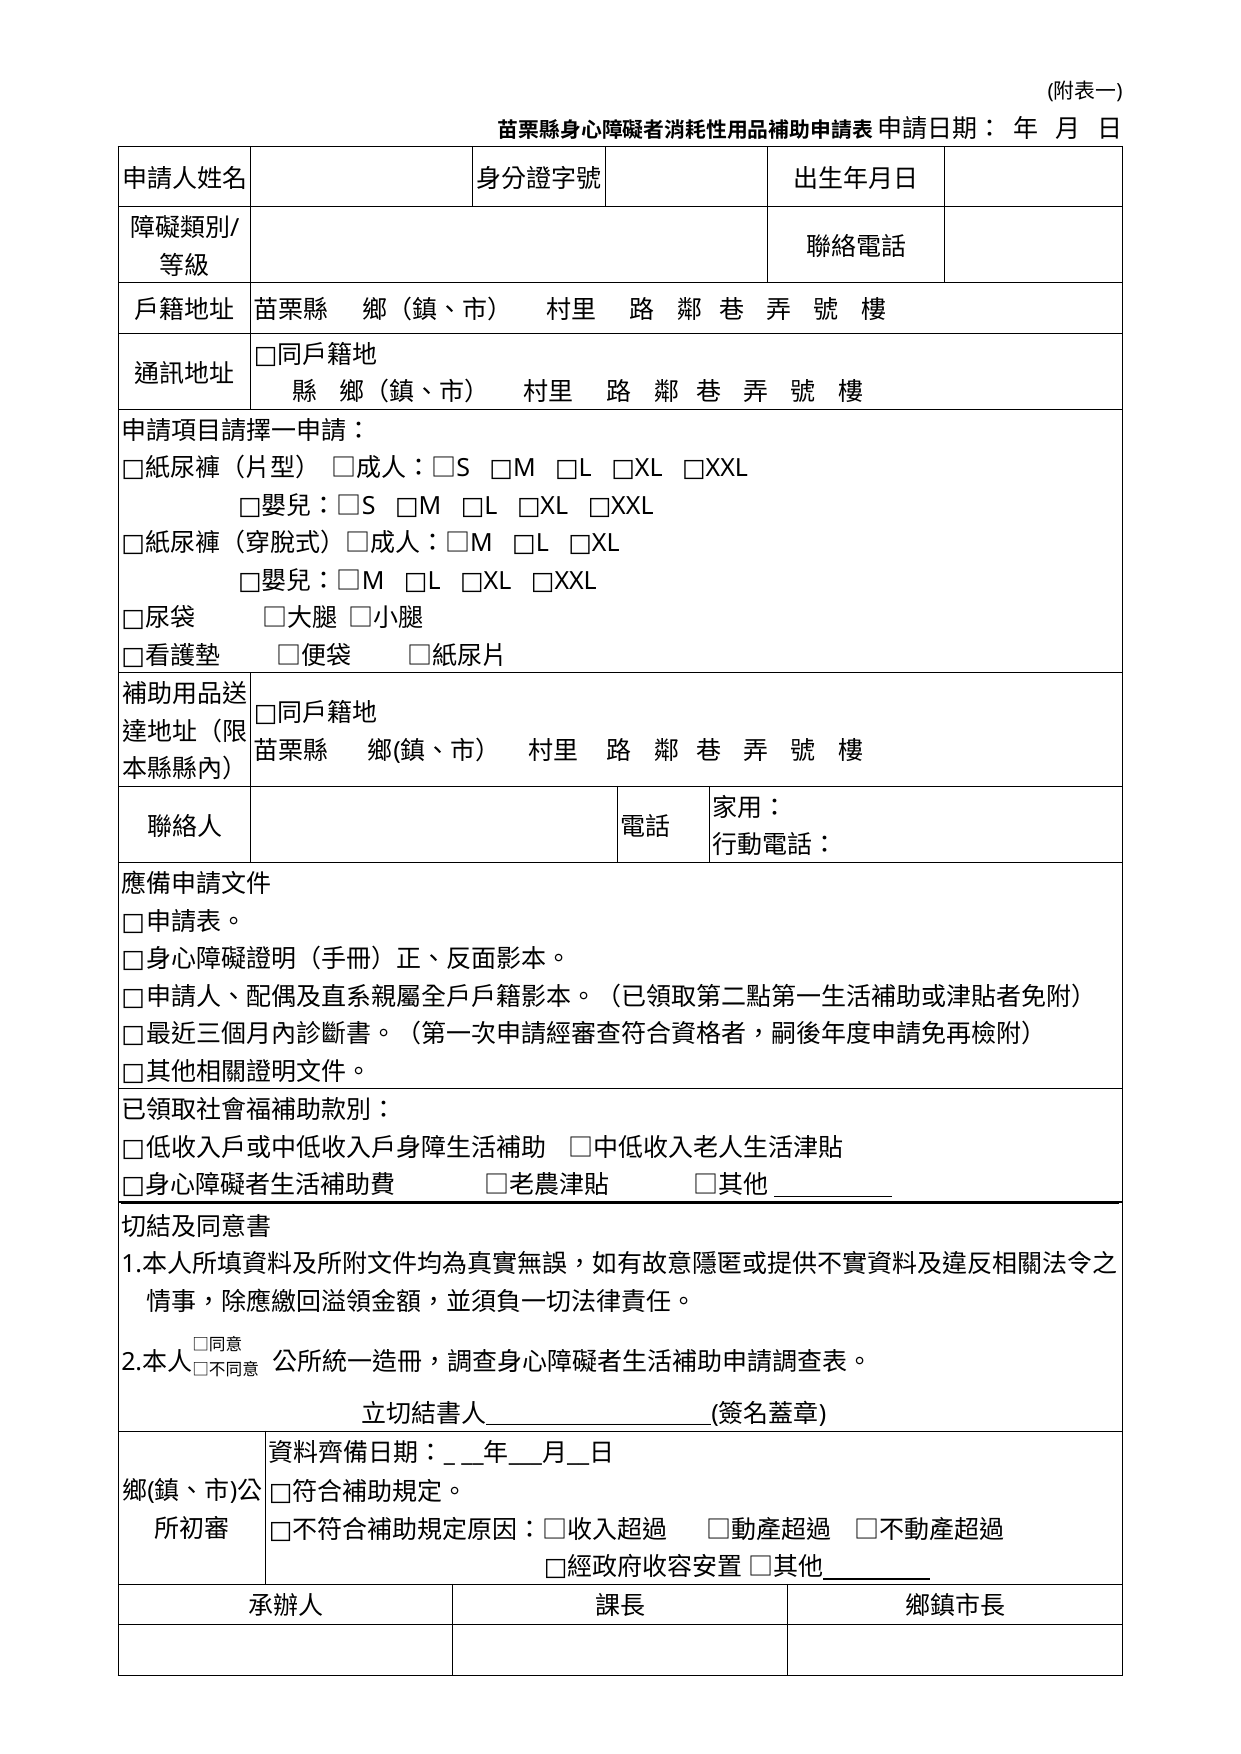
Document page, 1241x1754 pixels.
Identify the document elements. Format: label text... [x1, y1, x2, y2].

table_cell 應備申請文件 申請表。 身心障礙證明（手冊）正、反面影本。 申請人、配偶及直系親屬全戶戶籍影本。（已領取第二點第一生活補助或津貼者免附） 最近三個月內診斷書。（第一次申請經審查符合資格者，嗣後年度申請免再檢附） 其他相關證明文件。 [119, 863, 1122, 1088]
table_header 申請人姓名 [119, 147, 250, 206]
table_cell [453, 1625, 787, 1674]
table_cell 鄉(鎮、市)公所初審 [119, 1432, 265, 1584]
table_cell 已領取社會福補助款別： 低收入戶或中低收入戶身障生活補助 □中低收入老人生活津貼 □身心障礙者生活補助費 □老農津貼 □其他 [119, 1089, 1122, 1201]
table_header 出生年月日 [768, 147, 944, 206]
table_cell 聯絡電話 [768, 207, 944, 282]
table_cell 補助用品送達地址（限本縣縣內） [119, 673, 250, 786]
table_cell 資料齊備日期：_ __年___月__日 □符合補助規定。 □不符合補助規定原因：□收入超過 □動產超過 □不動產超過 □經政府收容安置 □其他 [266, 1432, 1122, 1584]
table_cell 家用： 行動電話： [710, 787, 1122, 862]
table_cell 電話 [618, 787, 709, 862]
table_cell □同戶籍地 縣 鄉（鎮、市） 村里 路 鄰 巷 弄 號 樓 [251, 334, 1122, 409]
table_cell 申請項目請擇一申請： □紙尿褲（片型） □成人：□S □M □L □XL □XXL □嬰兒：□S □M □L □XL □XXL □紙尿褲（穿脫式）□成人：□M □L □XL □嬰兒：□M □L □XL □XXL □尿袋 □大腿 □小腿 □看護墊 □便袋 □紙尿片 [119, 410, 1122, 672]
table_cell 承辦人 [119, 1585, 452, 1624]
table_header [606, 147, 767, 206]
table_header 身分證字號 [473, 147, 605, 206]
table_cell 鄉鎮市長 [788, 1585, 1122, 1624]
table_header [251, 147, 472, 206]
table_cell 苗栗縣 鄉（鎮、市） 村里 路 鄰 巷 弄 號 樓 [251, 283, 1122, 333]
table_cell 切結及同意書 1.本人所填資料及所附文件均為真實無誤，如有故意隱匿或提供不實資料及違反相關法令之情事，除應繳回溢領金額，並須負一切法律責任。 2.本人□同意 □不同意 公所統一造冊，調查身心障礙者生活補助申請調查表。 立切結書人＿＿＿＿＿＿＿＿＿(簽名蓋章) [119, 1203, 1122, 1431]
table_cell [251, 787, 617, 862]
table_header [945, 147, 1122, 206]
table_cell 聯絡人 [119, 787, 250, 862]
table_cell [119, 1625, 452, 1674]
table_cell 通訊地址 [119, 334, 250, 409]
table_cell 課長 [453, 1585, 787, 1624]
text (附表一) [118, 71, 1122, 108]
table_cell 戶籍地址 [119, 283, 250, 333]
table_cell 障礙類別/等級 [119, 207, 250, 282]
table_cell □同戶籍地 苗栗縣 鄉(鎮、市） 村里 路 鄰 巷 弄 號 樓 [251, 673, 1122, 786]
table_cell [788, 1625, 1122, 1674]
text 苗栗縣身心障礙者消耗性用品補助申請表 申請日期： 年 月 日 [118, 108, 1122, 146]
table_cell [251, 207, 767, 282]
table_cell [945, 207, 1122, 282]
